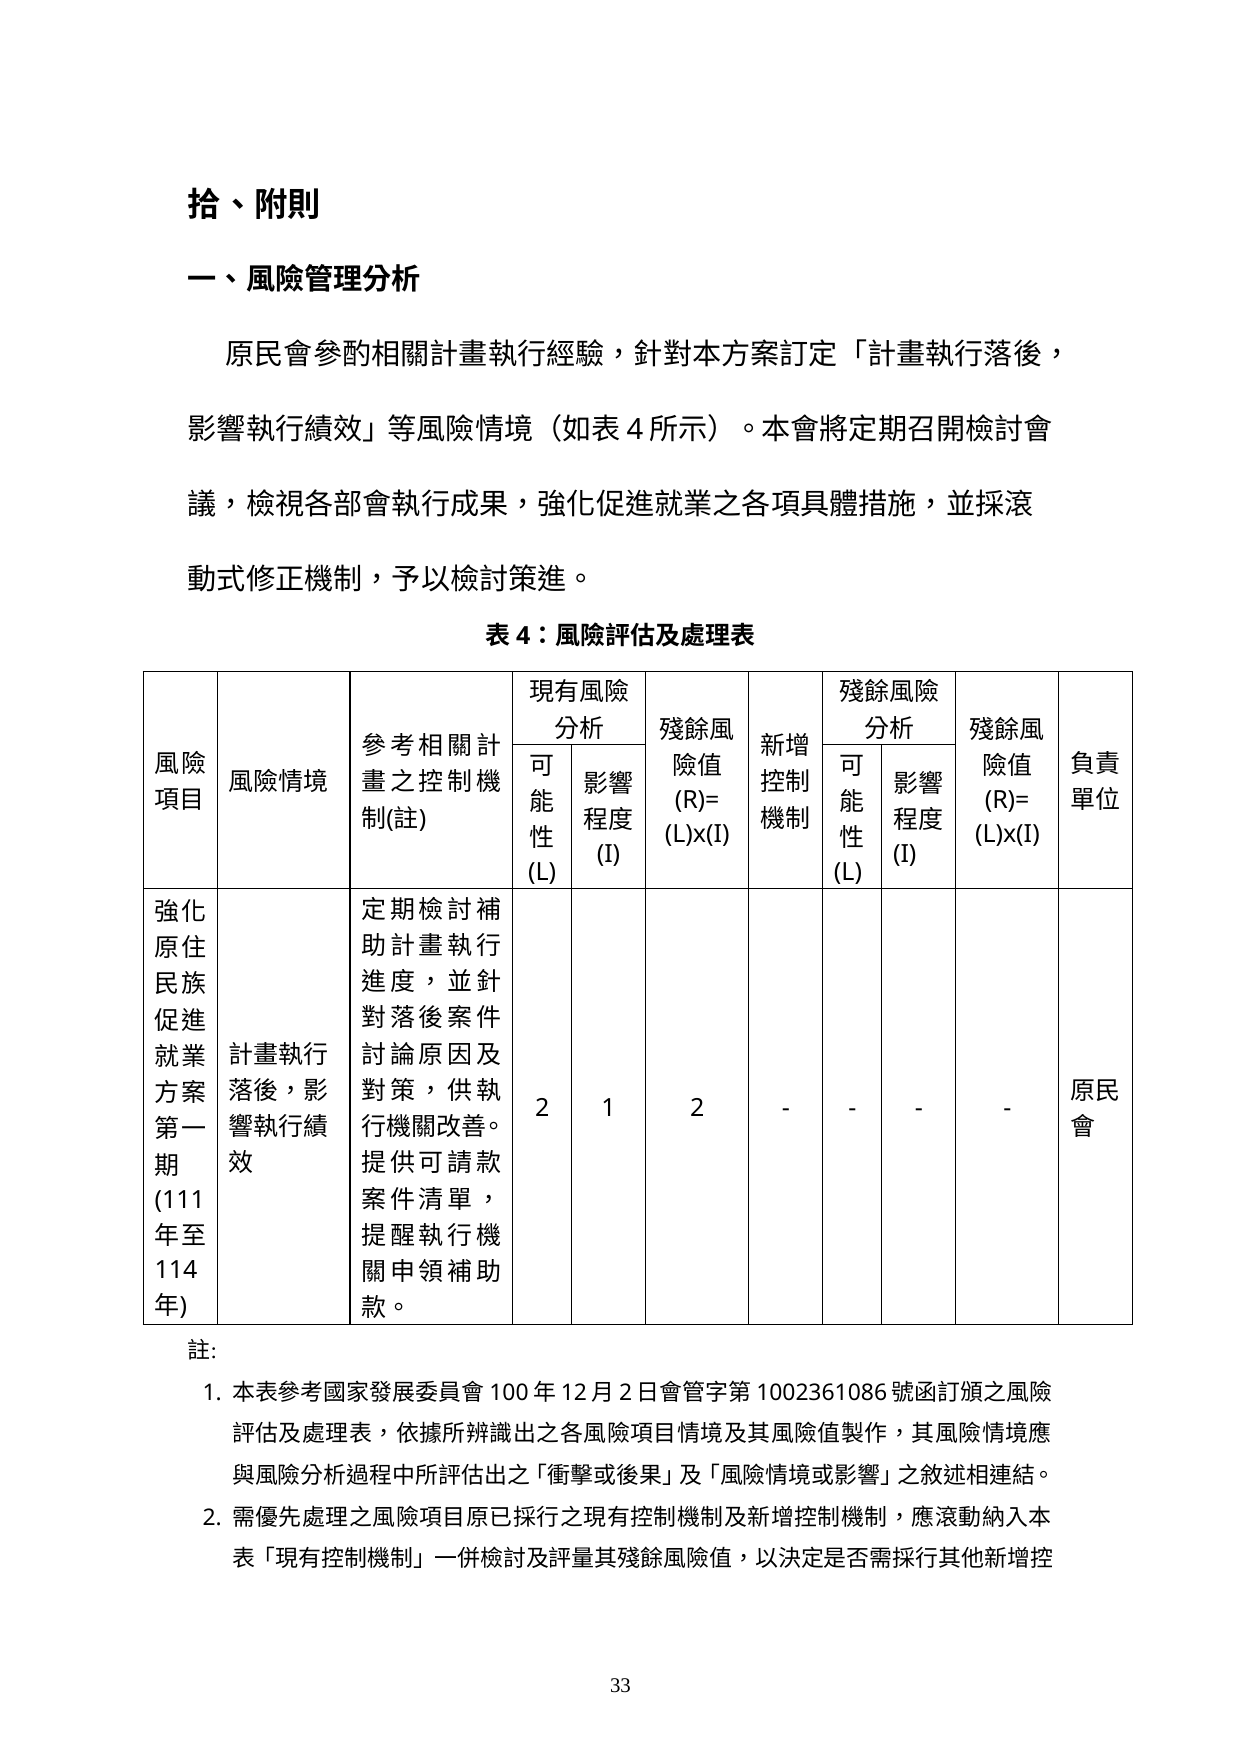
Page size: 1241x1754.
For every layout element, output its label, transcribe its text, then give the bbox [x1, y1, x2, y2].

table_header 殘餘風險值 (R)= (L)x(I) [646, 672, 748, 888]
table_cell 可能性 (L) [513, 745, 571, 888]
table_cell 原民會 [1059, 889, 1132, 1324]
text 一、風險管理分析 [187, 239, 1053, 314]
table_header 新增控制機制 [749, 672, 822, 888]
table_cell 定期檢討補助計畫執行進度，並針對落後案件討論原因及對策，供執行機關改善。 提供可請款案件清單，提醒執行機關申領補助款。 [351, 889, 512, 1324]
table_cell - [749, 889, 822, 1324]
table_header 現有風險分析 [513, 672, 645, 744]
table_cell 強化原住民族促進就業方案第一期(111年至114年) [144, 889, 217, 1324]
table_cell 1 [572, 889, 645, 1324]
table_cell 2 [513, 889, 571, 1324]
table_cell 可能性 (L) [823, 745, 881, 888]
table_header 殘餘風險值 (R)= (L)x(I) [956, 672, 1058, 888]
text 註: [187, 1325, 1053, 1367]
list 需優先處理之風險項目原已採行之現有控制機制及新增控制機制，應滾動納入本表「現有控制機制」一併檢討及評量其殘餘風險值，以決定是否需採行其他新增控 [202, 1492, 1053, 1575]
table_header 風險情境 [218, 672, 349, 888]
text 拾、附則 [187, 164, 1053, 239]
table_header 風險項目 [144, 672, 217, 888]
table_header 殘餘風險分析 [823, 672, 955, 744]
table_header 負責單位 [1059, 672, 1132, 888]
table_cell 影響程度 (I) [882, 745, 955, 888]
table_cell - [882, 889, 955, 1324]
table_cell 計畫執行落後，影響執行績效 [218, 889, 349, 1324]
list 本表參考國家發展委員會100年12月2日會管字第1002361086號函訂頒之風險評估及處理表，依據所辨識出之各風險項目情境及其風險值製作，其風險情境應與風險分析過程中所評估出之「衝擊或後果」及「風險情境或影響」之敘述相連結。 [202, 1367, 1053, 1492]
table_header 參考相關計畫之控制機制(註) [351, 672, 512, 888]
table_cell 2 [646, 889, 748, 1324]
table_cell - [823, 889, 881, 1324]
table_cell 影響程度 (I) [572, 745, 645, 888]
text 原民會參酌相關計畫執行經驗，針對本方案訂定「計畫執行落後，影響執行績效」等風險情境（如表4所示）。本會將定期召開檢討會議，檢視各部會執行成果，強化促進就業之各項具體措施，並採滾動式修正機制，予以檢討策進。 [187, 314, 1053, 614]
text 表 4：風險評估及處理表 [187, 614, 1053, 652]
table_cell - [956, 889, 1058, 1324]
